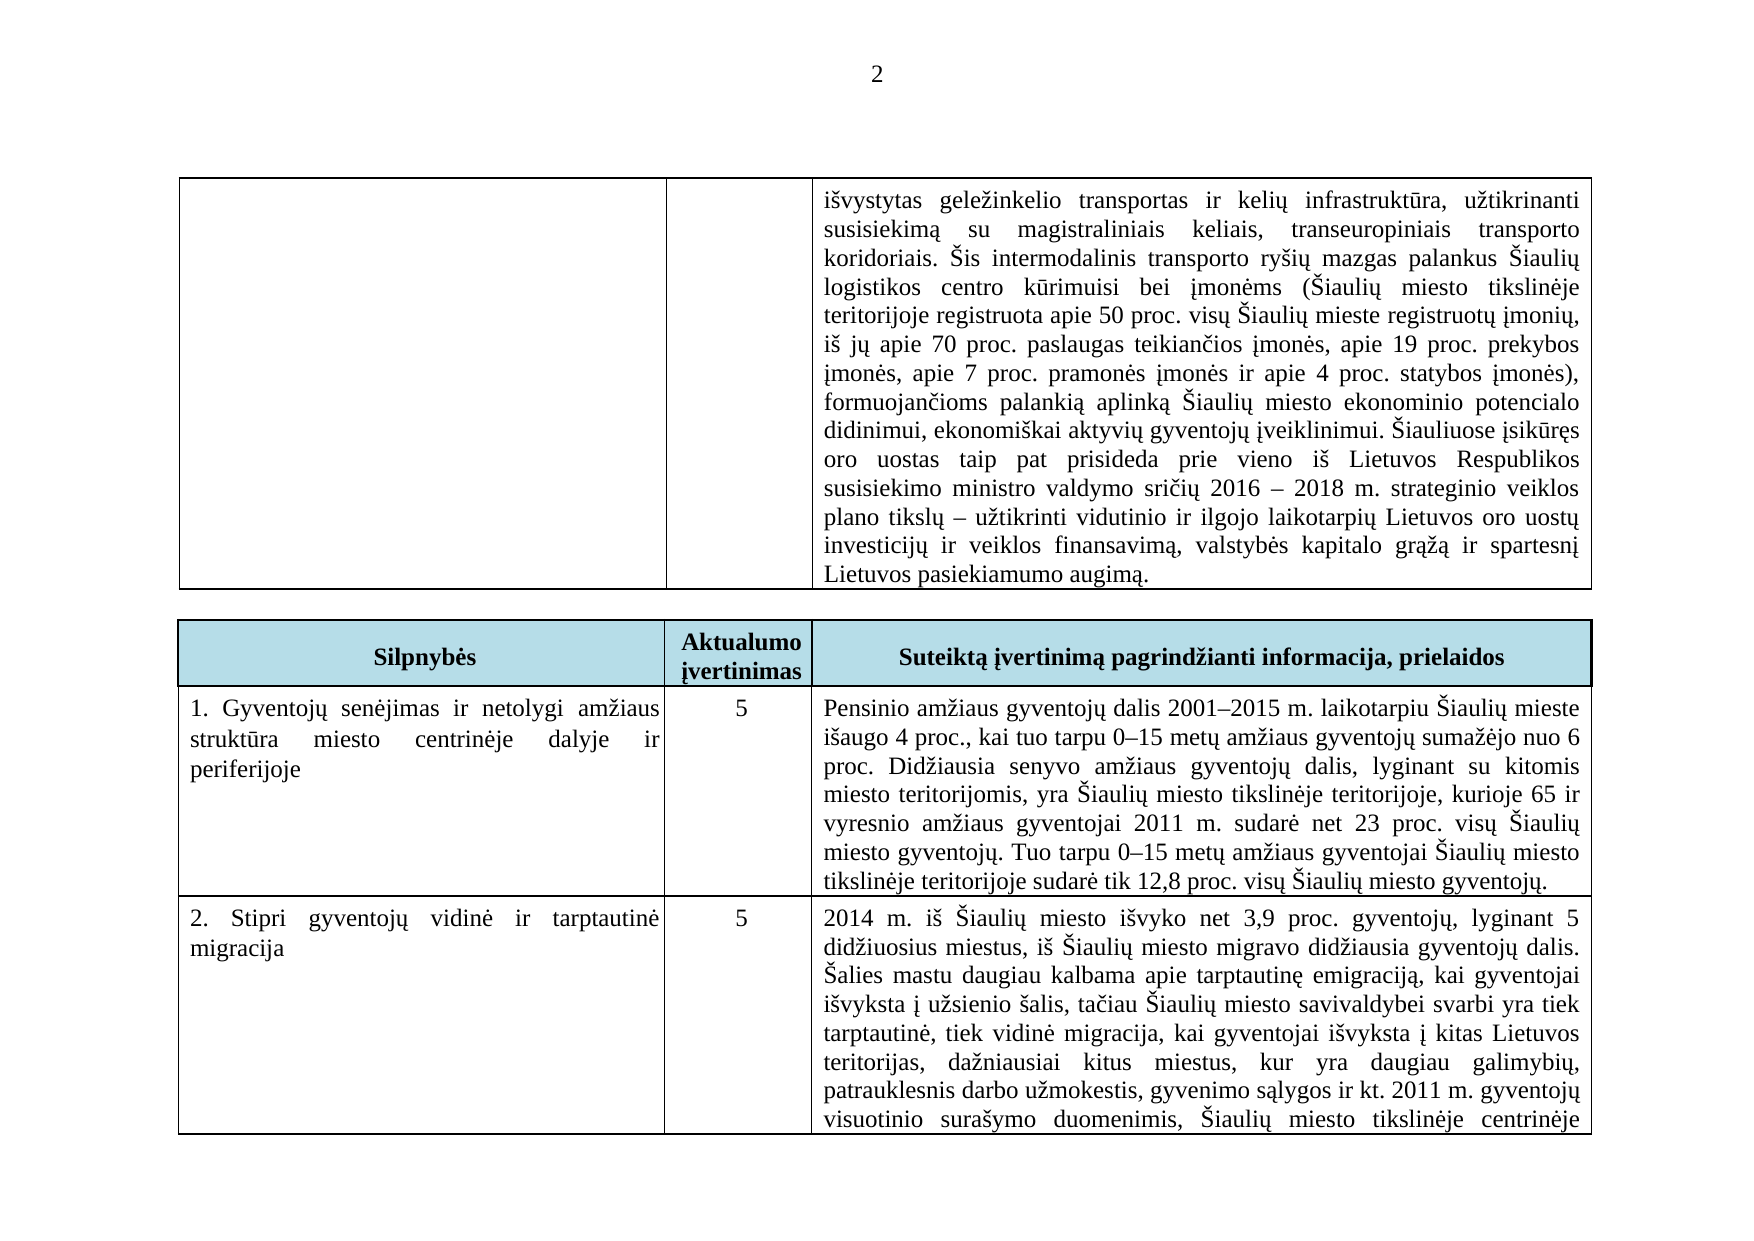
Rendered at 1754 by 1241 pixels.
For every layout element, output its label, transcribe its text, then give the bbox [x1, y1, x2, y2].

table_header Silpnybės [179, 621, 664, 685]
table_header Aktualumo įvertinimas [665, 621, 811, 685]
table_cell 2. Stipri gyventojų vidinė ir tarptautinė migracija [179, 897, 664, 1133]
table_cell 1. Gyventojų senėjimas ir netolygi amžiaus struktūra miesto centrinėje dalyje ir periferijoje [179, 687, 664, 894]
table_cell [667, 179, 812, 588]
table_cell 2014 m. iš Šiaulių miesto išvyko net 3,9 proc. gyventojų, lyginant 5 didžiuosius miestus, iš Šiaulių miesto migravo didžiausia gyventojų dalis. Šalies mastu daugiau kalbama apie tarptautinę emigraciją, kai gyventojai išvyksta į užsienio šalis, tačiau Šiaulių miesto savivaldybei svarbi yra tiek tarptautinė, tiek vidinė migracija, kai gyventojai išvyksta į kitas Lietuvos teritorijas, dažniausiai kitus miestus, kur yra daugiau galimybių, patrauklesnis darbo užmokestis, gyvenimo sąlygos ir kt. 2011 m. gyventojų visuotinio surašymo duomenimis, Šiaulių miesto tikslinėje centrinėje [812, 897, 1591, 1133]
table_header Suteiktą įvertinimą pagrindžianti informacija, prielaidos [813, 621, 1590, 685]
table_cell 5 [665, 897, 811, 1133]
table_cell išvystytas geležinkelio transportas ir kelių infrastruktūra, užtikrinanti susisiekimą su magistraliniais keliais, transeuropiniais transporto koridoriais. Šis intermodalinis transporto ryšių mazgas palankus Šiaulių logistikos centro kūrimuisi bei įmonėms (Šiaulių miesto tikslinėje teritorijoje registruota apie 50 proc. visų Šiaulių mieste registruotų įmonių, iš jų apie 70 proc. paslaugas teikiančios įmonės, apie 19 proc. prekybos įmonės, apie 7 proc. pramonės įmonės ir apie 4 proc. statybos įmonės), formuojančioms palankią aplinką Šiaulių miesto ekonominio potencialo didinimui, ekonomiškai aktyvių gyventojų įveiklinimui. Šiauliuose įsikūręs oro uostas taip pat prisideda prie vieno iš Lietuvos Respublikos susisiekimo ministro valdymo sričių 2016 – 2018 m. strateginio veiklos plano tikslų – užtikrinti vidutinio ir ilgojo laikotarpių Lietuvos oro uostų investicijų ir veiklos finansavimą, valstybės kapitalo grąžą ir spartesnį Lietuvos pasiekiamumo augimą. [813, 179, 1591, 588]
table_cell Pensinio amžiaus gyventojų dalis 2001–2015 m. laikotarpiu Šiaulių mieste išaugo 4 proc., kai tuo tarpu 0–15 metų amžiaus gyventojų sumažėjo nuo 6 proc. Didžiausia senyvo amžiaus gyventojų dalis, lyginant su kitomis miesto teritorijomis, yra Šiaulių miesto tikslinėje teritorijoje, kurioje 65 ir vyresnio amžiaus gyventojai 2011 m. sudarė net 23 proc. visų Šiaulių miesto gyventojų. Tuo tarpu 0–15 metų amžiaus gyventojai Šiaulių miesto tikslinėje teritorijoje sudarė tik 12,8 proc. visų Šiaulių miesto gyventojų. [812, 687, 1591, 894]
table_cell [180, 179, 666, 588]
table_cell 5 [665, 687, 811, 894]
